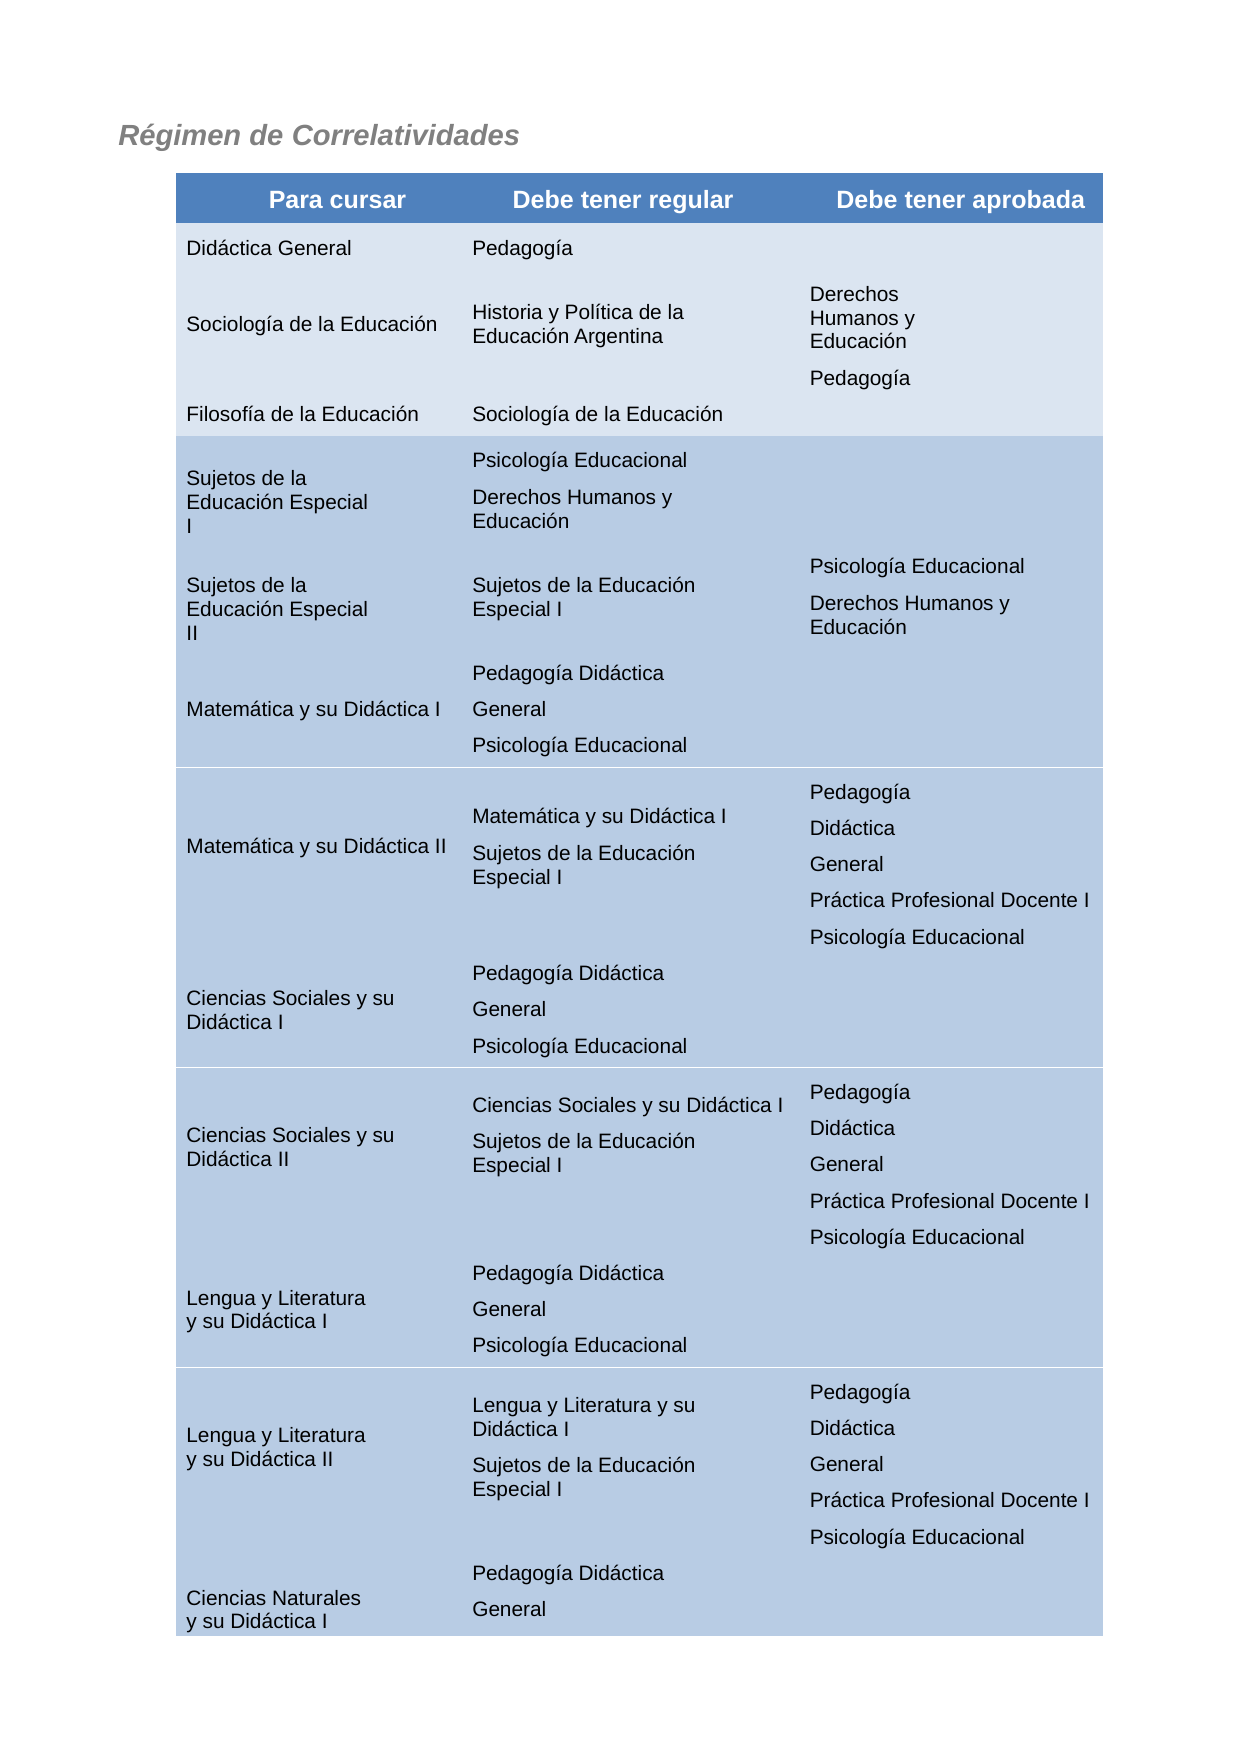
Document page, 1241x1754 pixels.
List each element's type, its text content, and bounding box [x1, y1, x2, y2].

table_cell Sujetos de la Educación Especial I [462, 542, 800, 649]
table_cell Ciencias Sociales y su Didáctica II [176, 1068, 462, 1249]
table_cell Sociología de la Educación [176, 269, 462, 390]
table_cell Pedagogía Didáctica General Práctica Profesional Docente I Psicología Educacional [800, 1368, 1103, 1549]
table_cell Historia y Política de la Educación Argentina [462, 269, 800, 390]
table_cell Derechos Humanos y Educación Pedagogía [800, 269, 1103, 390]
table_cell Pedagogía Didáctica General [462, 1549, 800, 1636]
table_cell Didáctica General [176, 223, 462, 269]
table_cell [800, 436, 1103, 542]
table_header Debe tener aprobada [800, 173, 1103, 223]
table_cell Matemática y su Didáctica I [176, 649, 462, 767]
table_cell Lengua y Literatura y su Didáctica I Sujetos de la Educación Especial I [462, 1368, 800, 1549]
table_cell [800, 390, 1103, 436]
table_cell Ciencias Naturales y su Didáctica I [176, 1549, 462, 1636]
table_cell Pedagogía [462, 223, 800, 269]
table_cell Sujetos de la Educación Especial II [176, 542, 462, 649]
table_cell Pedagogía Didáctica General Práctica Profesional Docente I Psicología Educacional [800, 768, 1103, 949]
table_cell Pedagogía Didáctica General Psicología Educacional [462, 649, 800, 767]
table_cell Pedagogía Didáctica General Práctica Profesional Docente I Psicología Educacional [800, 1068, 1103, 1249]
subtitle Régimen de Correlatividades [118, 118, 1122, 152]
table_cell [800, 1249, 1103, 1367]
table_header Debe tener regular [462, 173, 800, 223]
table_cell Psicología Educacional Derechos Humanos y Educación [800, 542, 1103, 649]
table_cell Lengua y Literatura y su Didáctica I [176, 1249, 462, 1367]
table_cell Pedagogía Didáctica General Psicología Educacional [462, 949, 800, 1067]
table_cell Psicología Educacional Derechos Humanos y Educación [462, 436, 800, 542]
table_cell Sociología de la Educación [462, 390, 800, 436]
table_cell Pedagogía Didáctica General Psicología Educacional [462, 1249, 800, 1367]
table_cell Matemática y su Didáctica I Sujetos de la Educación Especial I [462, 768, 800, 949]
table_cell [800, 949, 1103, 1067]
table_cell Matemática y su Didáctica II [176, 768, 462, 949]
table_cell Ciencias Sociales y su Didáctica I [176, 949, 462, 1067]
table_cell [800, 649, 1103, 767]
table_cell [800, 1549, 1103, 1636]
table_cell Filosofía de la Educación [176, 390, 462, 436]
table_cell [800, 223, 1103, 269]
table_header Para cursar [176, 173, 462, 223]
table_cell Lengua y Literatura y su Didáctica II [176, 1368, 462, 1549]
table_cell Sujetos de la Educación Especial I [176, 436, 462, 542]
table_cell Ciencias Sociales y su Didáctica I Sujetos de la Educación Especial I [462, 1068, 800, 1249]
